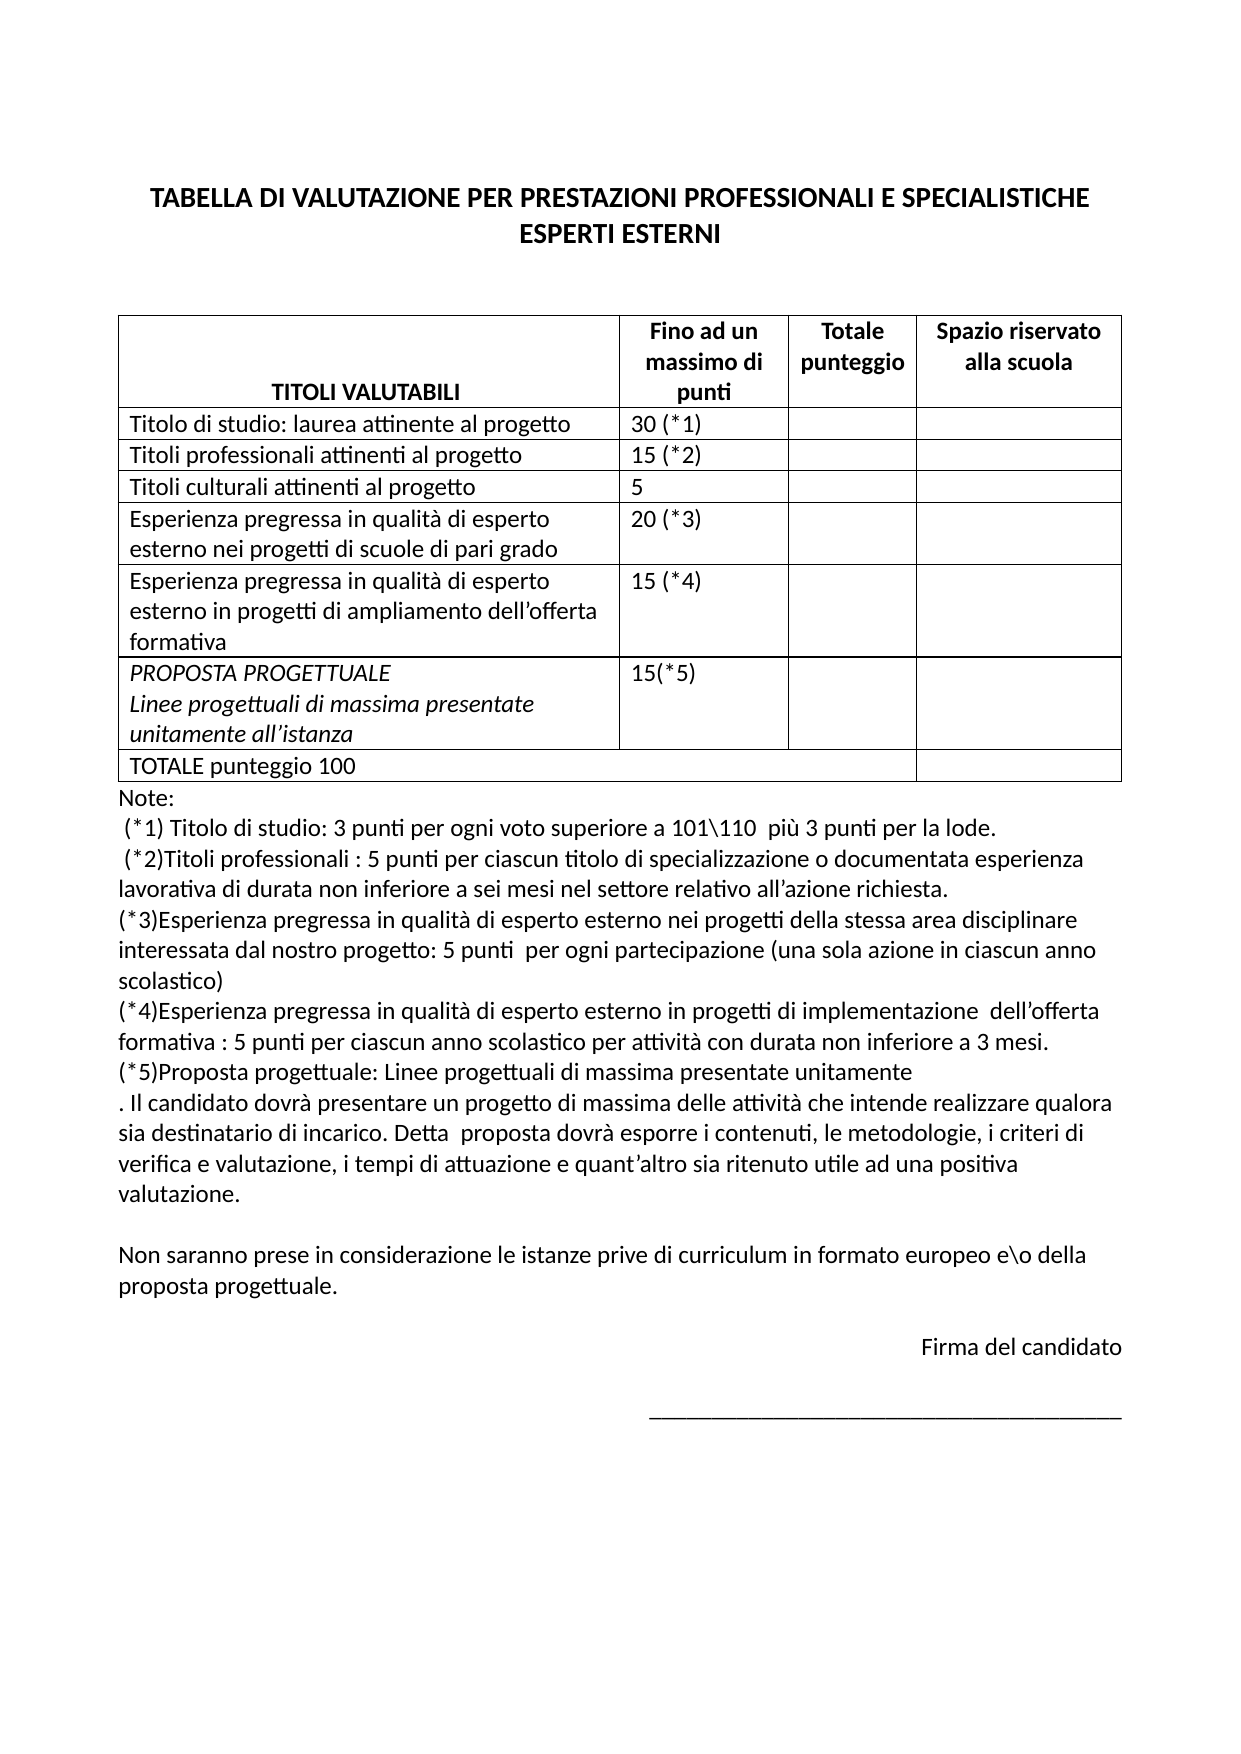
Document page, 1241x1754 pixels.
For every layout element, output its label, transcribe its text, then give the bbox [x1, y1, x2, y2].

table_cell 15 (*2) [620, 440, 788, 470]
table_cell [789, 503, 916, 564]
text (*4)Esperienza pregressa in qualità di esperto esterno in progetti di implementazione dell’offerta formativa : 5 punti per ciascun anno scolastico per attività con durata non inferiore a 3 mesi. [118, 995, 1122, 1056]
table_cell [789, 408, 916, 439]
table_header TITOLI VALUTABILI [119, 316, 619, 407]
table_cell 20 (*3) [620, 503, 788, 564]
text ______________________________________ [118, 1392, 1122, 1423]
table_header Spazio riservato alla scuola [917, 316, 1121, 407]
table_cell 15(*5) [620, 658, 788, 749]
text Firma del candidato [118, 1331, 1122, 1362]
text (*3)Esperienza pregressa in qualità di esperto esterno nei progetti della stessa area disciplinare interessata dal nostro progetto: 5 punti per ogni partecipazione (una sola azione in ciascun anno scolastico) [118, 904, 1122, 995]
table_cell [917, 658, 1121, 749]
table_cell [917, 750, 1121, 781]
table_cell 5 [620, 471, 788, 502]
text Note: [118, 782, 1122, 812]
table_cell Esperienza pregressa in qualità di esperto esterno nei progetti di scuole di pari grado [119, 503, 619, 564]
text Non saranno prese in considerazione le istanze prive di curriculum in formato europeo e\o della proposta progettuale. [118, 1239, 1122, 1301]
text TABELLA DI VALUTAZIONE PER PRESTAZIONI PROFESSIONALI E SPECIALISTICHE ESPERTI ESTERNI [118, 179, 1122, 250]
table_cell [789, 471, 916, 502]
table_cell PROPOSTA PROGETTUALE Linee progettuali di massima presentate unitamente all’istanza [119, 658, 619, 749]
table_cell [917, 503, 1121, 564]
table_cell Titoli culturali attinenti al progetto [119, 471, 619, 502]
text (*2)Titoli professionali : 5 punti per ciascun titolo di specializzazione o documentata esperienza lavorativa di durata non inferiore a sei mesi nel settore relativo all’azione richiesta. [118, 843, 1122, 904]
table_cell [917, 440, 1121, 470]
table_cell Esperienza pregressa in qualità di esperto esterno in progetti di ampliamento dell’offerta formativa [119, 565, 619, 656]
table_cell [917, 565, 1121, 656]
text (*5)Proposta progettuale: Linee progettuali di massima presentate unitamente [118, 1056, 1122, 1087]
table_header Totale punteggio [789, 316, 916, 407]
text (*1) Titolo di studio: 3 punti per ogni voto superiore a 101\110 più 3 punti per la lode. [118, 812, 1122, 843]
table_cell [789, 565, 916, 656]
table_cell [917, 408, 1121, 439]
table_cell TOTALE punteggio 100 [119, 750, 916, 781]
table_cell Titolo di studio: laurea attinente al progetto [119, 408, 619, 439]
text . Il candidato dovrà presentare un progetto di massima delle attività che intende realizzare qualora sia destinatario di incarico. Detta proposta dovrà esporre i contenuti, le metodologie, i criteri di verifica e valutazione, i tempi di attuazione e quant’altro sia ritenuto utile ad una positiva valutazione. [118, 1087, 1122, 1209]
table_cell 30 (*1) [620, 408, 788, 439]
table_cell Titoli professionali attinenti al progetto [119, 440, 619, 470]
table_cell [789, 440, 916, 470]
table_cell [917, 471, 1121, 502]
table_header Fino ad un massimo di punti [620, 316, 788, 407]
table_cell 15 (*4) [620, 565, 788, 656]
table_cell [789, 658, 916, 749]
